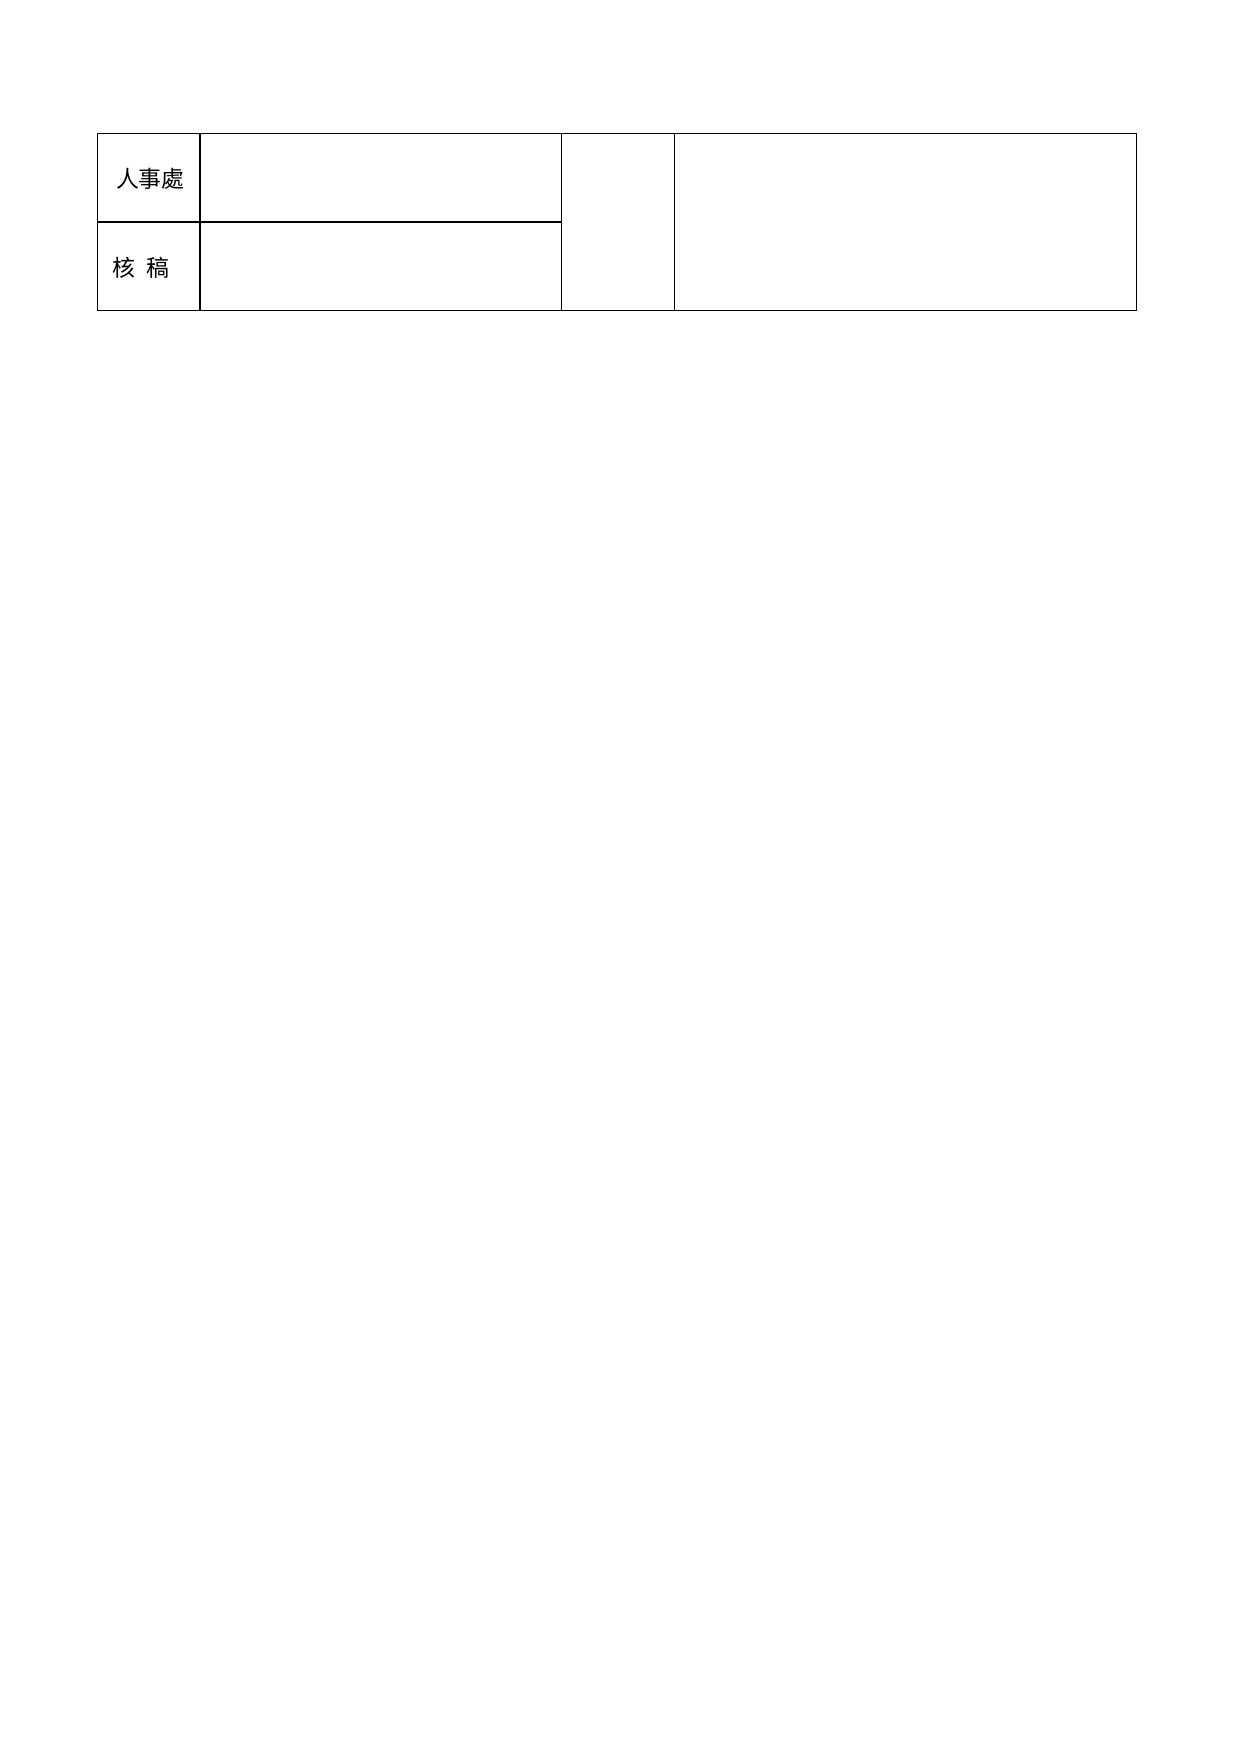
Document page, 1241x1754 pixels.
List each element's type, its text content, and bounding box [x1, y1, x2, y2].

table_cell [201, 134, 561, 221]
table_cell [562, 134, 674, 310]
table_cell [201, 223, 561, 310]
table_cell 核 稿 [98, 223, 199, 310]
table_cell [675, 134, 1136, 310]
table_cell 人事處 [98, 134, 199, 221]
